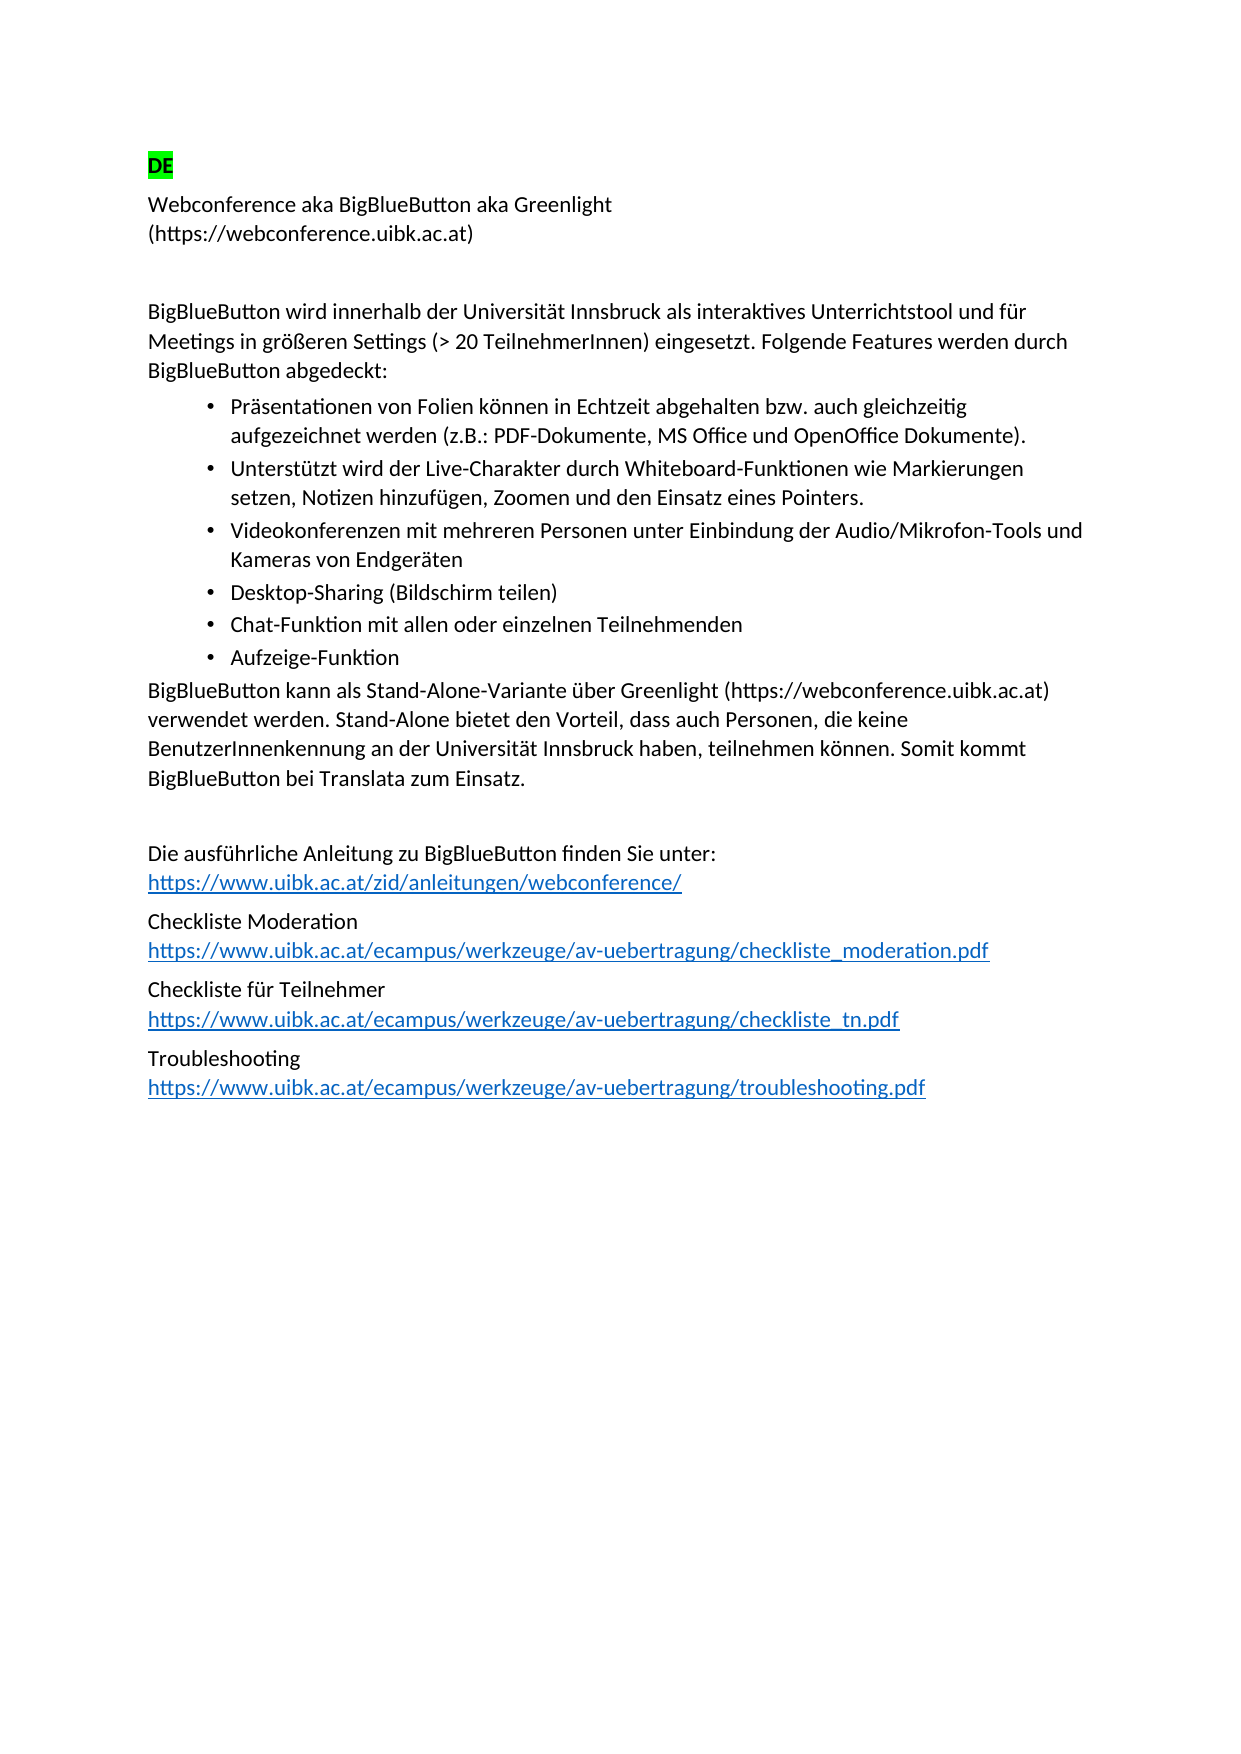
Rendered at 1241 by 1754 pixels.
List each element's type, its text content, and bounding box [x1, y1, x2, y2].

text Die ausführliche Anleitung zu BigBlueButton finden Sie unter: https://www.uibk.ac.at/zid/anleitungen/webconference/ [148, 839, 1093, 896]
text BigBlueButton kann als Stand-Alone-Variante über Greenlight (https://webconference.uibk.ac.at) verwendet werden. Stand-Alone bietet den Vorteil, dass auch Personen, die keine BenutzerInnenkennung an der Universität Innsbruck haben, teilnehmen können. Somit kommt BigBlueButton bei Translata zum Einsatz. [148, 676, 1093, 792]
text DE [148, 151, 1093, 179]
list Präsentationen von Folien können in Echtzeit abgehalten bzw. auch gleichzeitig aufgezeichnet werden (z.B.: PDF-Dokumente, MS Office und OpenOffice Dokumente). [207, 392, 1093, 449]
list Unterstützt wird der Live-Charakter durch Whiteboard-Funktionen wie Markierungen setzen, Notizen hinzufügen, Zoomen und den Einsatz eines Pointers. [207, 454, 1093, 511]
text Webconference aka BigBlueButton aka Greenlight (https://webconference.uibk.ac.at) [148, 190, 1093, 247]
text Checkliste Moderation https://www.uibk.ac.at/ecampus/werkzeuge/av-uebertragung/checkliste_moderation.pdf [148, 907, 1093, 964]
list Desktop-Sharing (Bildschirm teilen) [207, 578, 1093, 606]
text BigBlueButton wird innerhalb der Universität Innsbruck als interaktives Unterrichtstool und für Meetings in größeren Settings (> 20 TeilnehmerInnen) eingesetzt. Folgende Features werden durch BigBlueButton abgedeckt: [148, 297, 1093, 384]
list Videokonferenzen mit mehreren Personen unter Einbindung der Audio/Mikrofon-Tools und Kameras von Endgeräten [207, 516, 1093, 573]
text Checkliste für Teilnehmer https://www.uibk.ac.at/ecampus/werkzeuge/av-uebertragung/checkliste_tn.pdf [148, 976, 1093, 1033]
list Aufzeige-Funktion [207, 643, 1093, 671]
list Chat-Funktion mit allen oder einzelnen Teilnehmenden [207, 611, 1093, 638]
text Troubleshooting https://www.uibk.ac.at/ecampus/werkzeuge/av-uebertragung/troubleshooting.pdf [148, 1044, 1093, 1101]
